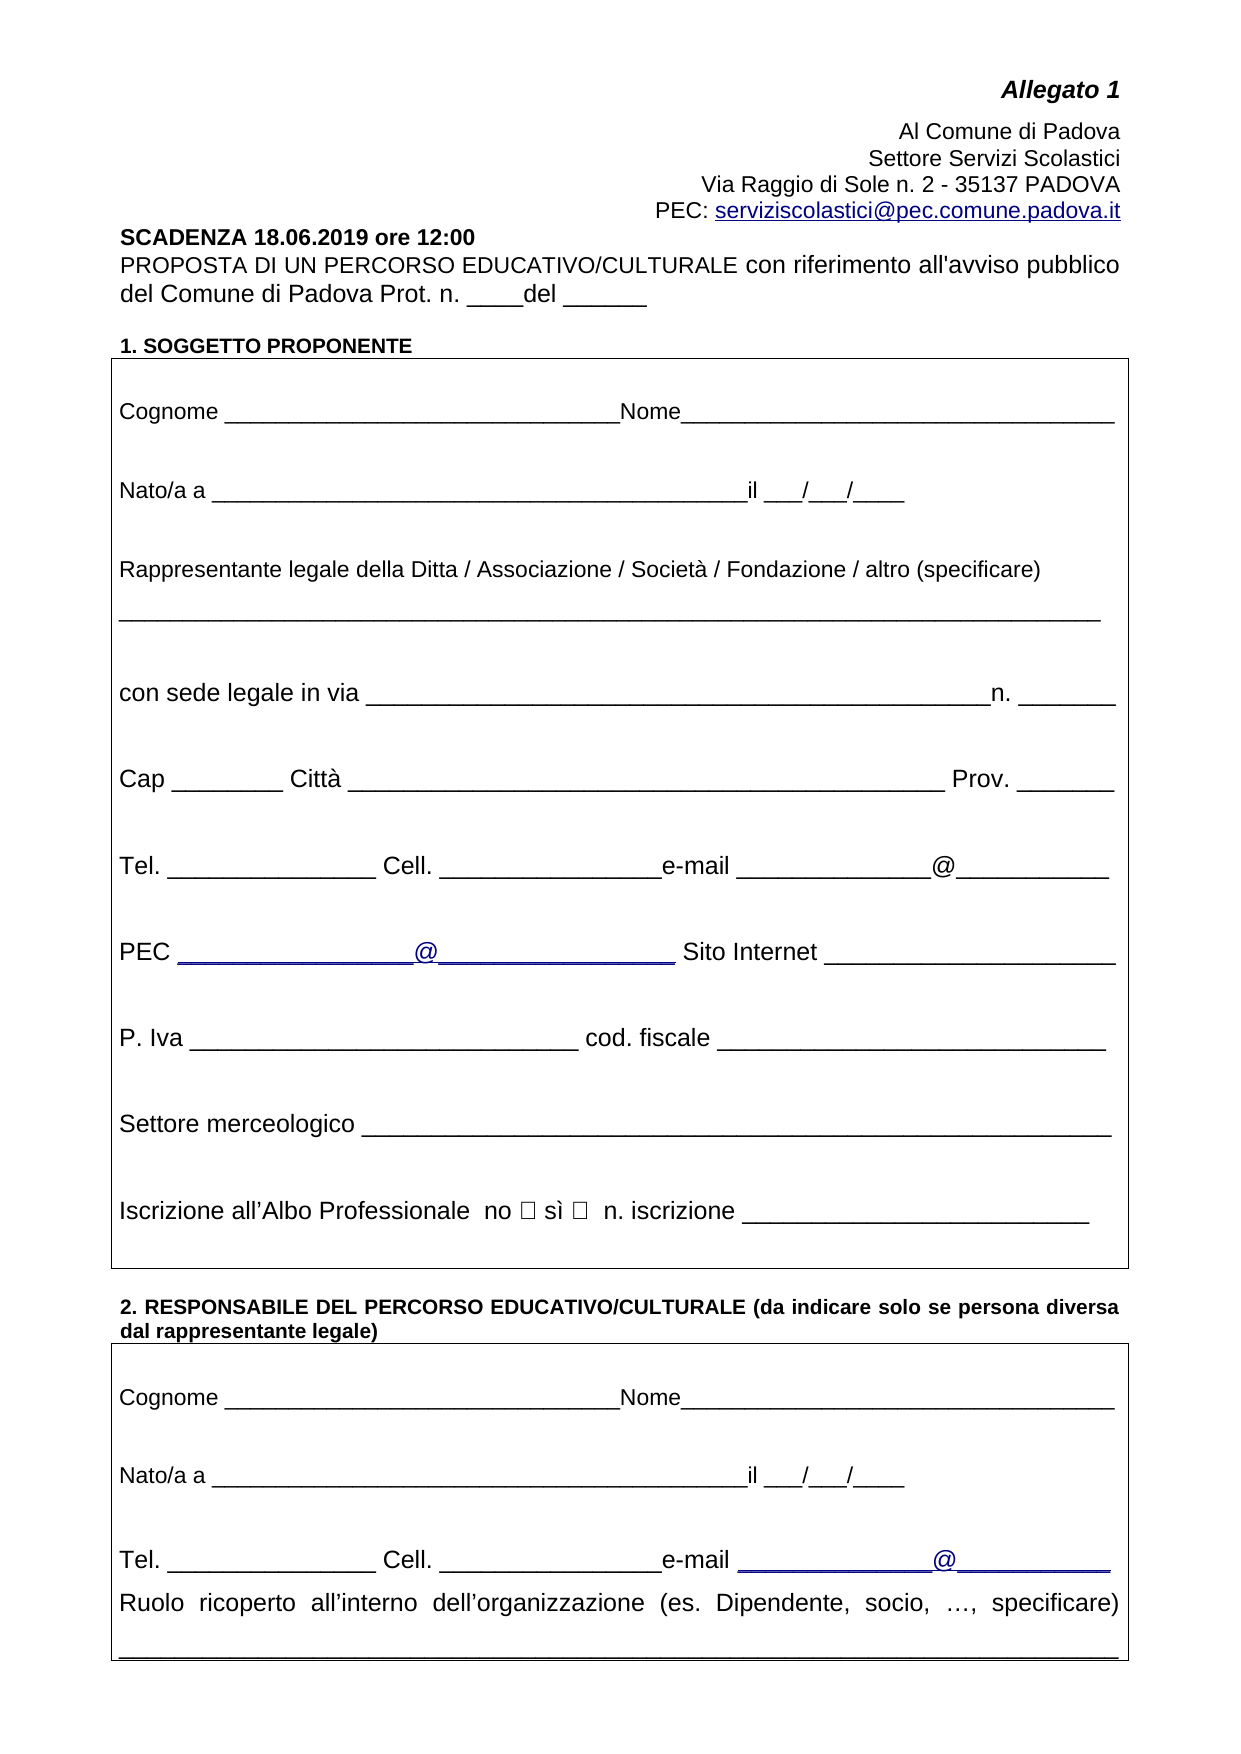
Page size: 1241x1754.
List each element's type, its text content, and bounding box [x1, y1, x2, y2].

text PEC: serviziscolastici@pec.comune.padova.it [430, 197, 1120, 223]
table_header Cognome _______________________________Nome__________________________________ Nato/a a __________________________________________il ___/___/____ Rappresentante legale della Ditta / Associazione / Società / Fondazione / altro (specificare) _____________________________________________________________________________ con sede legale in via _____________________________________________n. _______ Cap ________ Città ___________________________________________ Prov. _______ Tel. _______________ Cell. ________________e-mail ______________@___________ PEC _________________@_________________ Sito Internet _____________________ P. Iva ____________________________ cod. fiscale ____________________________ Settore merceologico ______________________________________________________ Iscrizione all’Albo Professionale no  sì  n. iscrizione _________________________ [112, 359, 1128, 1268]
text Via Raggio di Sole n. 2 - 35137 PADOVA [430, 171, 1120, 197]
table_header Cognome _______________________________Nome__________________________________ Nato/a a __________________________________________il ___/___/____ Tel. _______________ Cell. ________________e-mail ______________@___________ Ruolo ricoperto all’interno dell’organizzazione (es. Dipendente, socio, …, specificare) ________________________________________________________________________ [112, 1344, 1128, 1660]
text 2. RESPONSABILE DEL PERCORSO EDUCATIVO/CULTURALE (da indicare solo se persona diversa dal rappresentante legale) [120, 1295, 1120, 1343]
text SCADENZA 18.06.2019 ore 12:00 [120, 223, 1120, 250]
text Settore Servizi Scolastici [194, 144, 1120, 171]
text PROPOSTA DI UN PERCORSO EDUCATIVO/CULTURALE con riferimento all'avviso pubblico del Comune di Padova Prot. n. ____del ______ [120, 250, 1120, 307]
text Al Comune di Padova [430, 118, 1120, 144]
text 1. SOGGETTO PROPONENTE [120, 334, 1120, 358]
